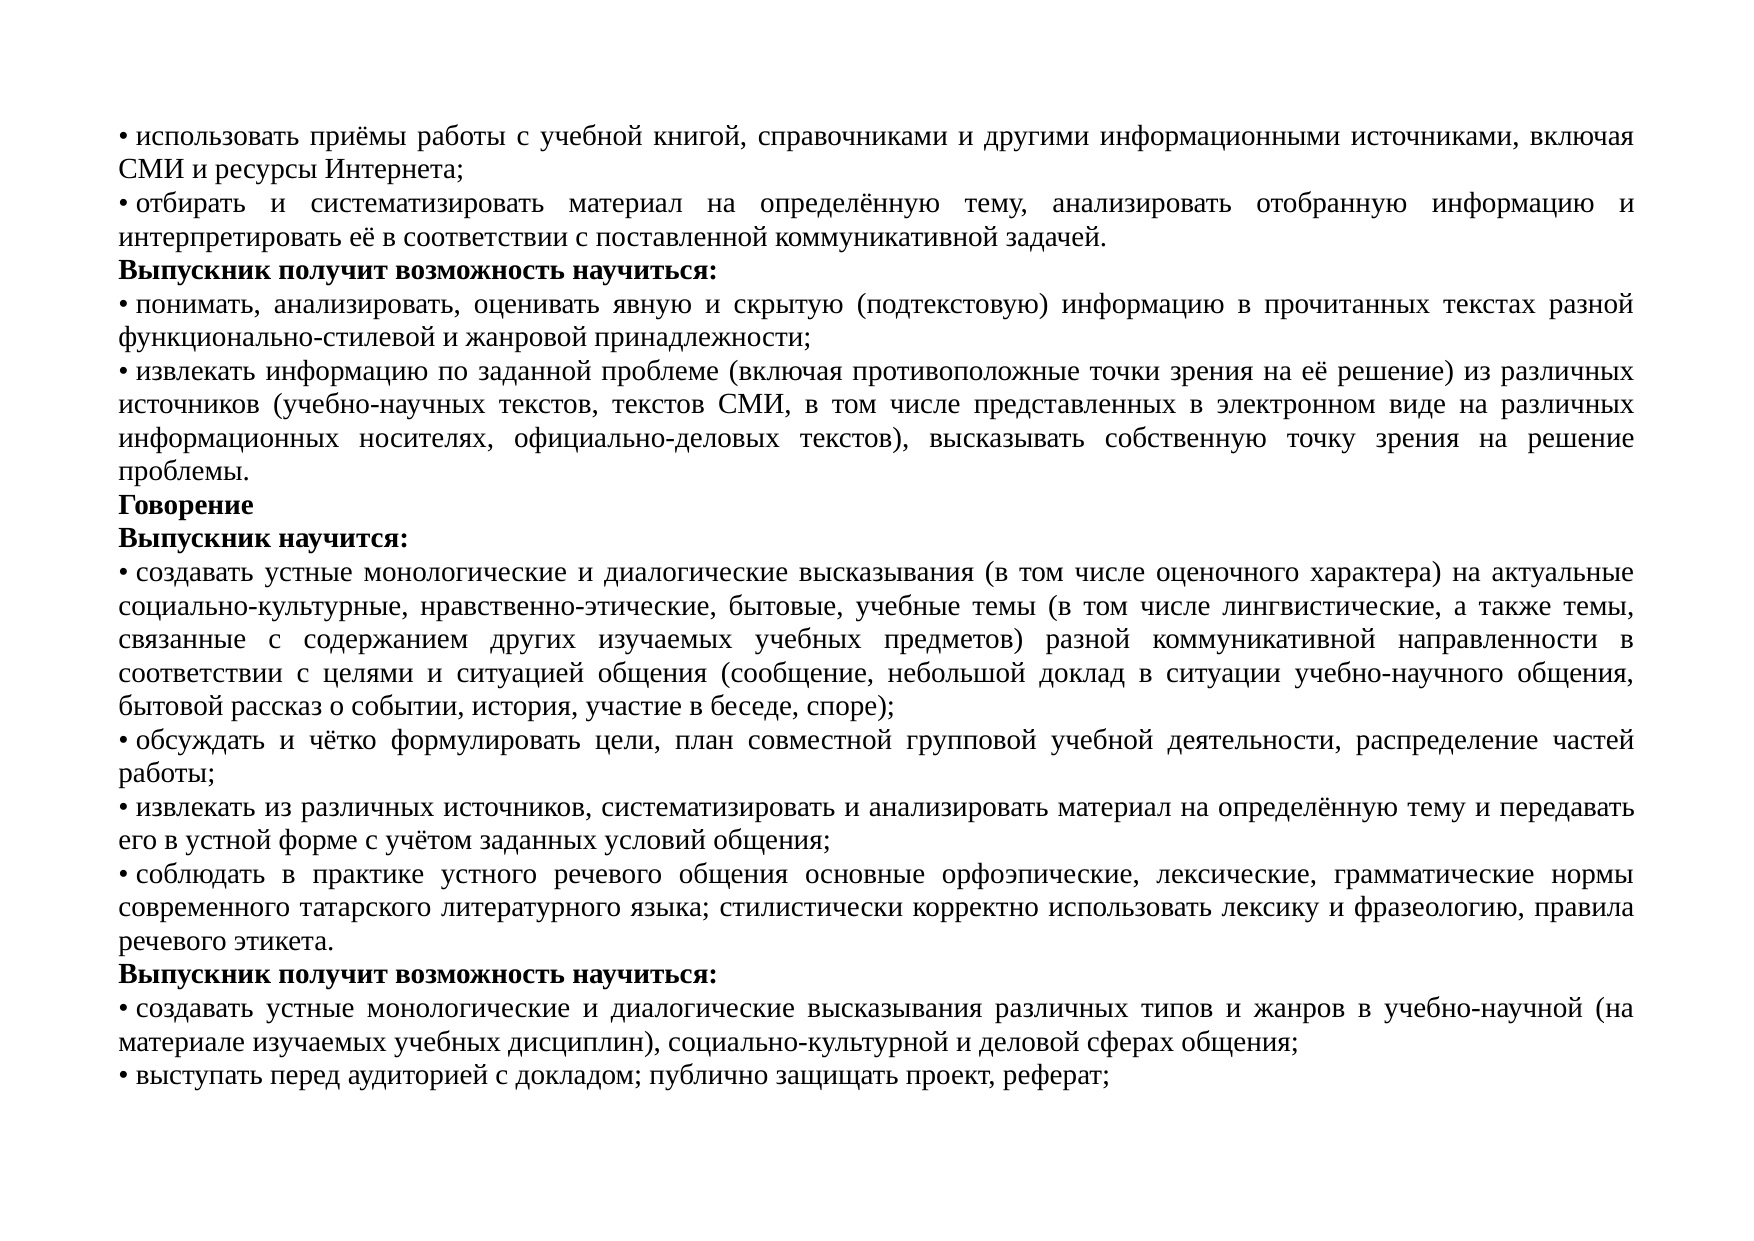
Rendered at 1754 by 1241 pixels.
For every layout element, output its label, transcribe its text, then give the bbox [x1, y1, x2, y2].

text • соблюдать в практике устного речевого общения основные орфоэпические, лексические, грамматические нормы современного татарского литературного языка; стилистически корректно использовать лексику и фразеологию, правила речевого этикета. [118, 856, 1636, 957]
text Говорение [118, 487, 1636, 521]
text Выпускник научится: [118, 521, 1636, 554]
text • создавать устные монологические и диалогические высказывания (в том числе оценочного характера) на актуальные социально-культурные, нравственно-этические, бытовые, учебные темы (в том числе лингвистические, а также темы, связанные с содержанием других изучаемых учебных предметов) разной коммуникативной направленности в соответствии с целями и ситуацией общения (сообщение, небольшой доклад в ситуации учебно-научного общения, бытовой рассказ о событии, история, участие в беседе, споре); [118, 554, 1636, 722]
text Выпускник получит возможность научиться: [118, 957, 1636, 990]
text • отбирать и систематизировать материал на определённую тему, анализировать отобранную информацию и интерпретировать её в соответствии с поставленной коммуникативной задачей. [118, 185, 1636, 252]
text • понимать, анализировать, оценивать явную и скрытую (подтекстовую) информацию в прочитанных текстах разной функционально-стилевой и жанровой принадлежности; [118, 286, 1636, 353]
text Выпускник получит возможность научиться: [118, 252, 1636, 286]
text • обсуждать и чётко формулировать цели, план совместной групповой учебной деятельности, распределение частей работы; [118, 722, 1636, 789]
text • использовать приёмы работы с учебной книгой, справочниками и другими информационными источниками, включая СМИ и ресурсы Интернета; [118, 118, 1636, 185]
text • извлекать из различных источников, систематизировать и анализировать материал на определённую тему и передавать его в устной форме с учётом заданных условий общения; [118, 789, 1636, 856]
text • извлекать информацию по заданной проблеме (включая противоположные точки зрения на её решение) из различных источников (учебно-научных текстов, текстов СМИ, в том числе представленных в электронном виде на различных информационных носителях, официально-деловых текстов), высказывать собственную точку зрения на решение проблемы. [118, 353, 1636, 487]
text • создавать устные монологические и диалогические высказывания различных типов и жанров в учебно-научной (на материале изучаемых учебных дисциплин), социально-культурной и деловой сферах общения; [118, 990, 1636, 1057]
text • выступать перед аудиторией с докладом; публично защищать проект, реферат; [118, 1057, 1636, 1091]
